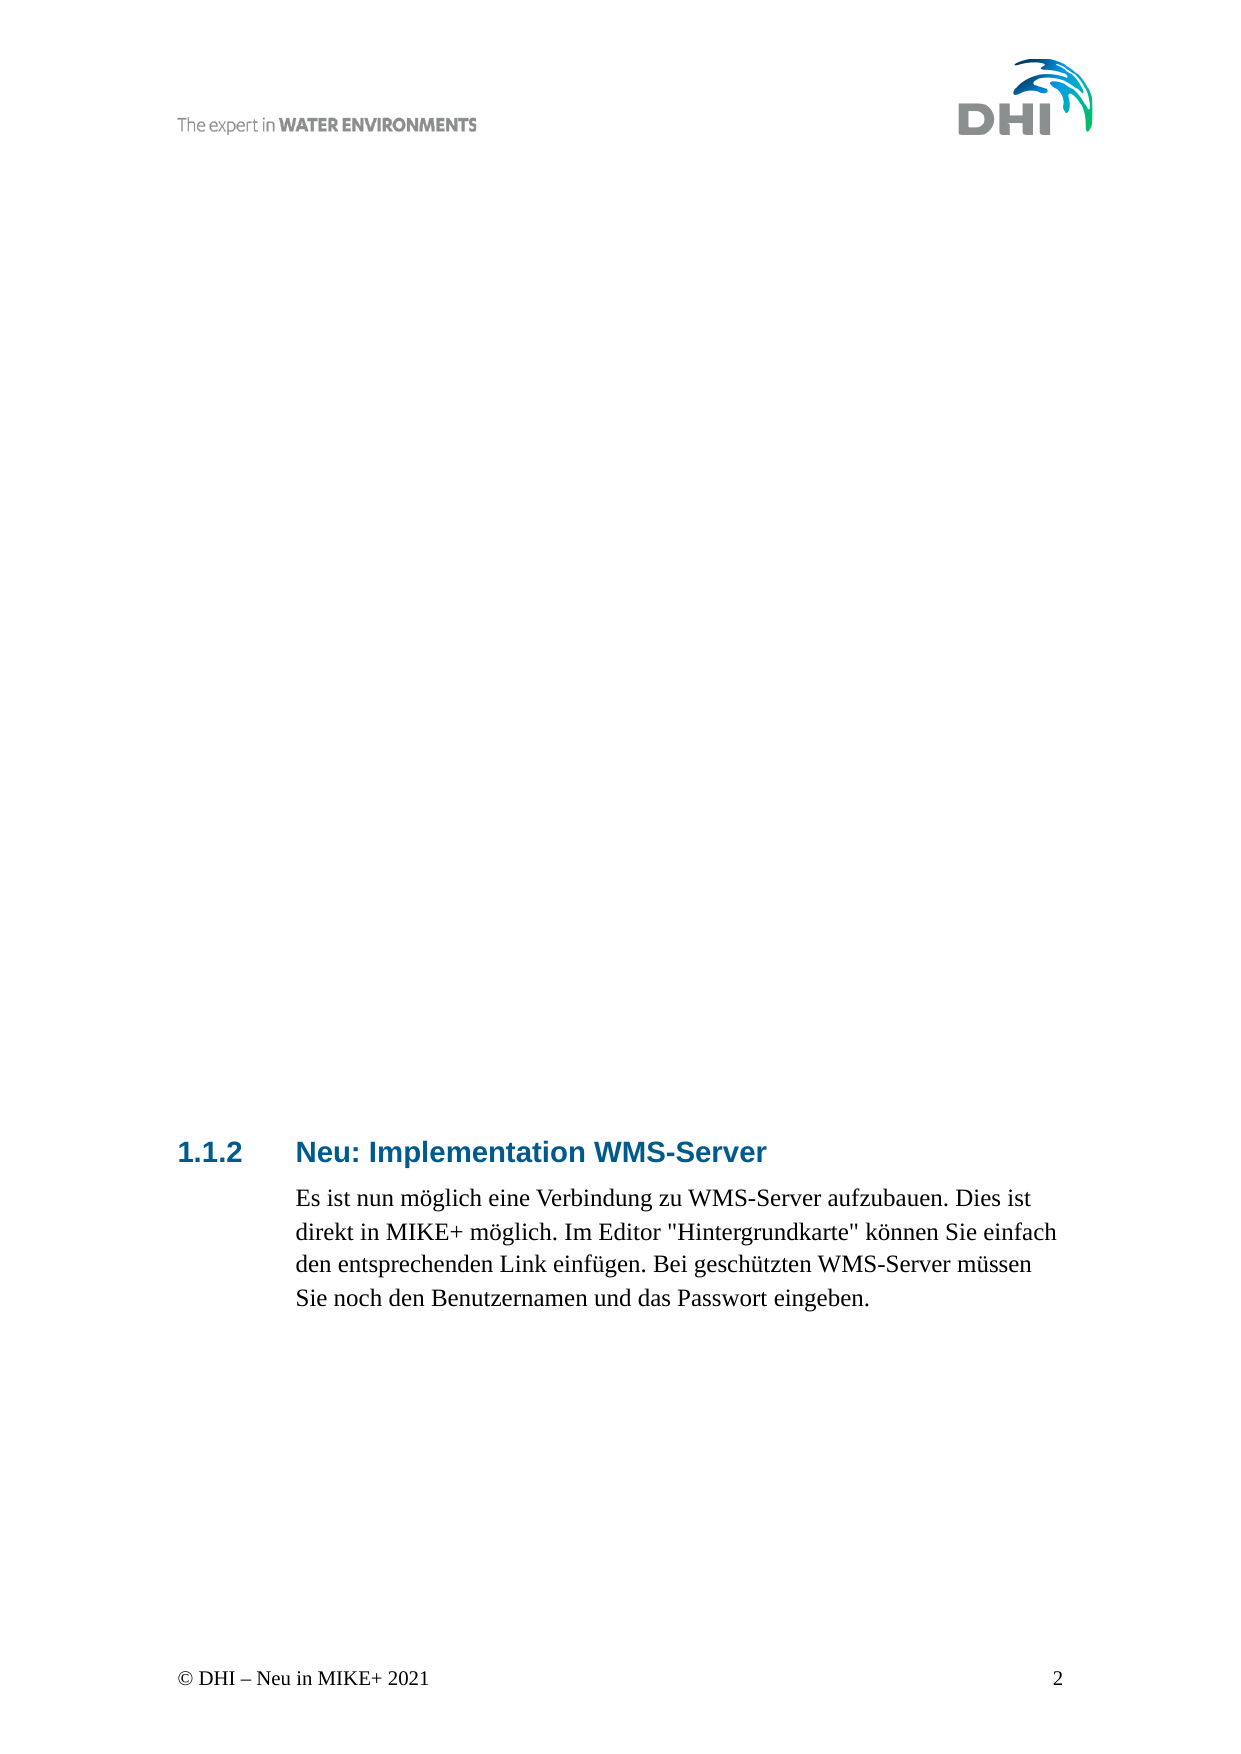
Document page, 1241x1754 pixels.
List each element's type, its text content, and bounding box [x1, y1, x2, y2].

text Es ist nun möglich eine Verbindung zu WMS-Server aufzubauen. Dies ist direkt in MIKE+ möglich. Im Editor "Hintergrundkarte" können Sie einfach den entsprechenden Link einfügen. Bei geschützten WMS-Server müssen Sie noch den Benutzernamen und das Passwort eingeben. [295, 1183, 1063, 1311]
subtitle Neu: Implementation WMS-Server [177, 1135, 1063, 1169]
picture [958, 59, 1093, 135]
picture [177, 117, 477, 135]
